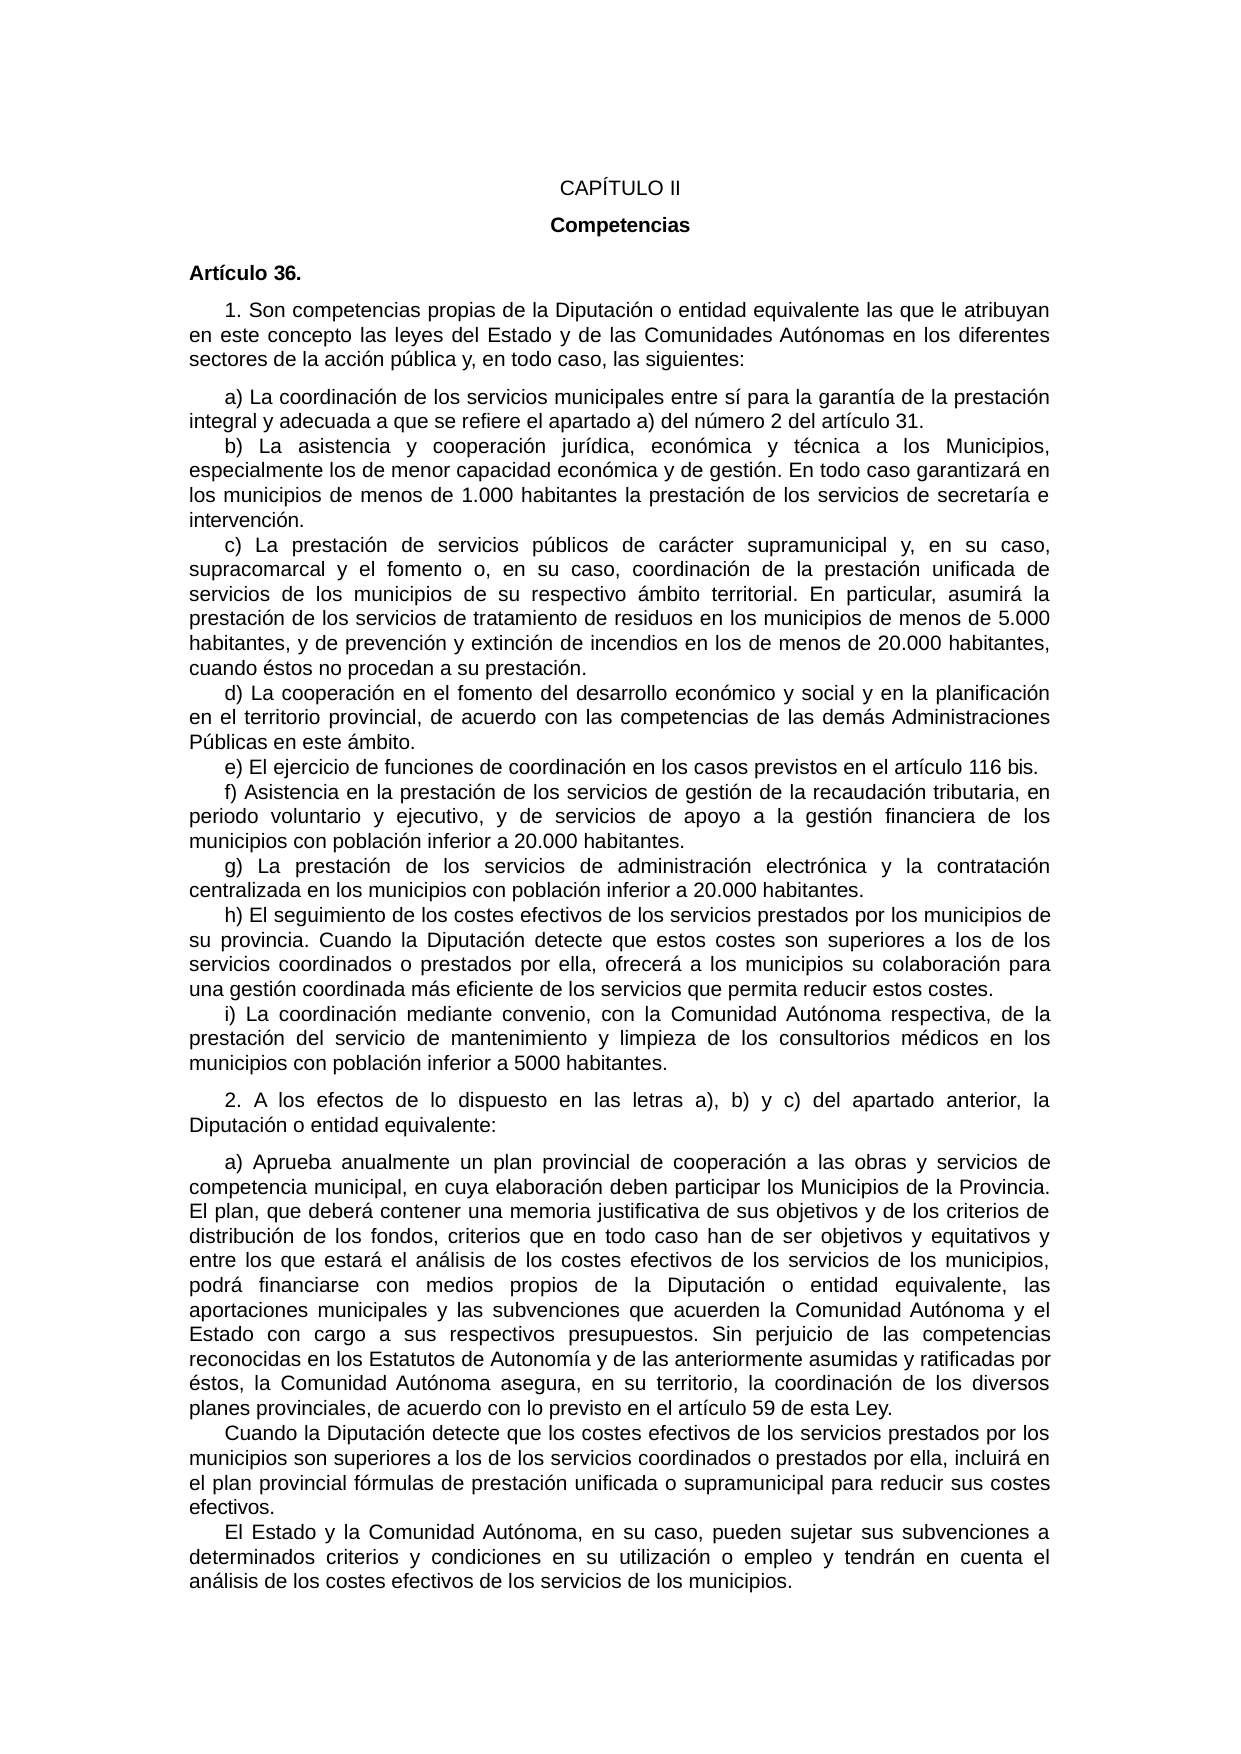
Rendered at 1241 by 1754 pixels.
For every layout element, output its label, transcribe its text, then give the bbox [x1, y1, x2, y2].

text Artículo 36. [189, 261, 1167, 285]
text El Estado y la Comunidad Autónoma, en su caso, pueden sujetar sus subvenciones a determinados criterios y condiciones en su utilización o empleo y tendrán en cuenta el análisis de los costes efectivos de los servicios de los municipios. [189, 1520, 1051, 1593]
list La prestación de los servicios de administración electrónica y la contratación centralizada en los municipios con población inferior a 20.000 habitantes. [189, 853, 1051, 902]
list La cooperación en el fomento del desarrollo económico y social y en la planificación en el territorio provincial, de acuerdo con las competencias de las demás Administraciones Públicas en este ámbito. [189, 681, 1052, 754]
list Son competencias propias de la Diputación o entidad equivalente las que le atribuyan en este concepto las leyes del Estado y de las Comunidades Autónomas en los diferentes sectores de la acción pública y, en todo caso, las siguientes: [189, 298, 1051, 371]
list La coordinación mediante convenio, con la Comunidad Autónoma respectiva, de la prestación del servicio de mantenimiento y limpieza de los consultorios médicos en los municipios con población inferior a 5000 habitantes. [189, 1001, 1052, 1074]
list La asistencia y cooperación jurídica, económica y técnica a los Municipios, especialmente los de menor capacidad económica y de gestión. En todo caso garantizará en los municipios de menos de 1.000 habitantes la prestación de los servicios de secretaría e intervención. [189, 434, 1051, 531]
text Competencias [390, 212, 851, 236]
list La prestación de servicios públicos de carácter supramunicipal y, en su caso, supracomarcal y el fomento o, en su caso, coordinación de la prestación unificada de servicios de los municipios de su respectivo ámbito territorial. En particular, asumirá la prestación de los servicios de tratamiento de residuos en los municipios de menos de 5.000 habitantes, y de prevención y extinción de incendios en los de menos de 20.000 habitantes, cuando éstos no procedan a su prestación. [189, 532, 1052, 679]
list El seguimiento de los costes efectivos de los servicios prestados por los municipios de su provincia. Cuando la Diputación detecte que estos costes son superiores a los de los servicios coordinados o prestados por ella, ofrecerá a los municipios su colaboración para una gestión coordinada más eficiente de los servicios que permita reducir estos costes. [189, 903, 1052, 1001]
list Aprueba anualmente un plan provincial de cooperación a las obras y servicios de competencia municipal, en cuya elaboración deben participar los Municipios de la Provincia. El plan, que deberá contener una memoria justificativa de sus objetivos y de los criterios de distribución de los fondos, criterios que en todo caso han de ser objetivos y equitativos y entre los que estará el análisis de los costes efectivos de los servicios de los municipios, podrá financiarse con medios propios de la Diputación o entidad equivalente, las aportaciones municipales y las subvenciones que acuerden la Comunidad Autónoma y el Estado con cargo a sus respectivos presupuestos. Sin perjuicio de las competencias reconocidas en los Estatutos de Autonomía y de las anteriormente asumidas y ratificadas por éstos, la Comunidad Autónoma asegura, en su territorio, la coordinación de los diversos planes provinciales, de acuerdo con lo previsto en el artículo 59 de esta Ley. [189, 1150, 1052, 1420]
list Asistencia en la prestación de los servicios de gestión de la recaudación tributaria, en periodo voluntario y ejecutivo, y de servicios de apoyo a la gestión financiera de los municipios con población inferior a 20.000 habitantes. [189, 779, 1052, 853]
list La coordinación de los servicios municipales entre sí para la garantía de la prestación integral y adecuada a que se refiere el apartado a) del número 2 del artículo 31. [189, 384, 1051, 433]
list El ejercicio de funciones de coordinación en los casos previstos en el artículo 116 bis. [224, 754, 1167, 778]
text CAPÍTULO II [390, 176, 851, 200]
list A los efectos de lo dispuesto en las letras a), b) y c) del apartado anterior, la Diputación o entidad equivalente: [189, 1088, 1052, 1137]
text Cuando la Diputación detecte que los costes efectivos de los servicios prestados por los municipios son superiores a los de los servicios coordinados o prestados por ella, incluirá en el plan provincial fórmulas de prestación unificada o supramunicipal para reducir sus costes efectivos. [189, 1421, 1052, 1519]
